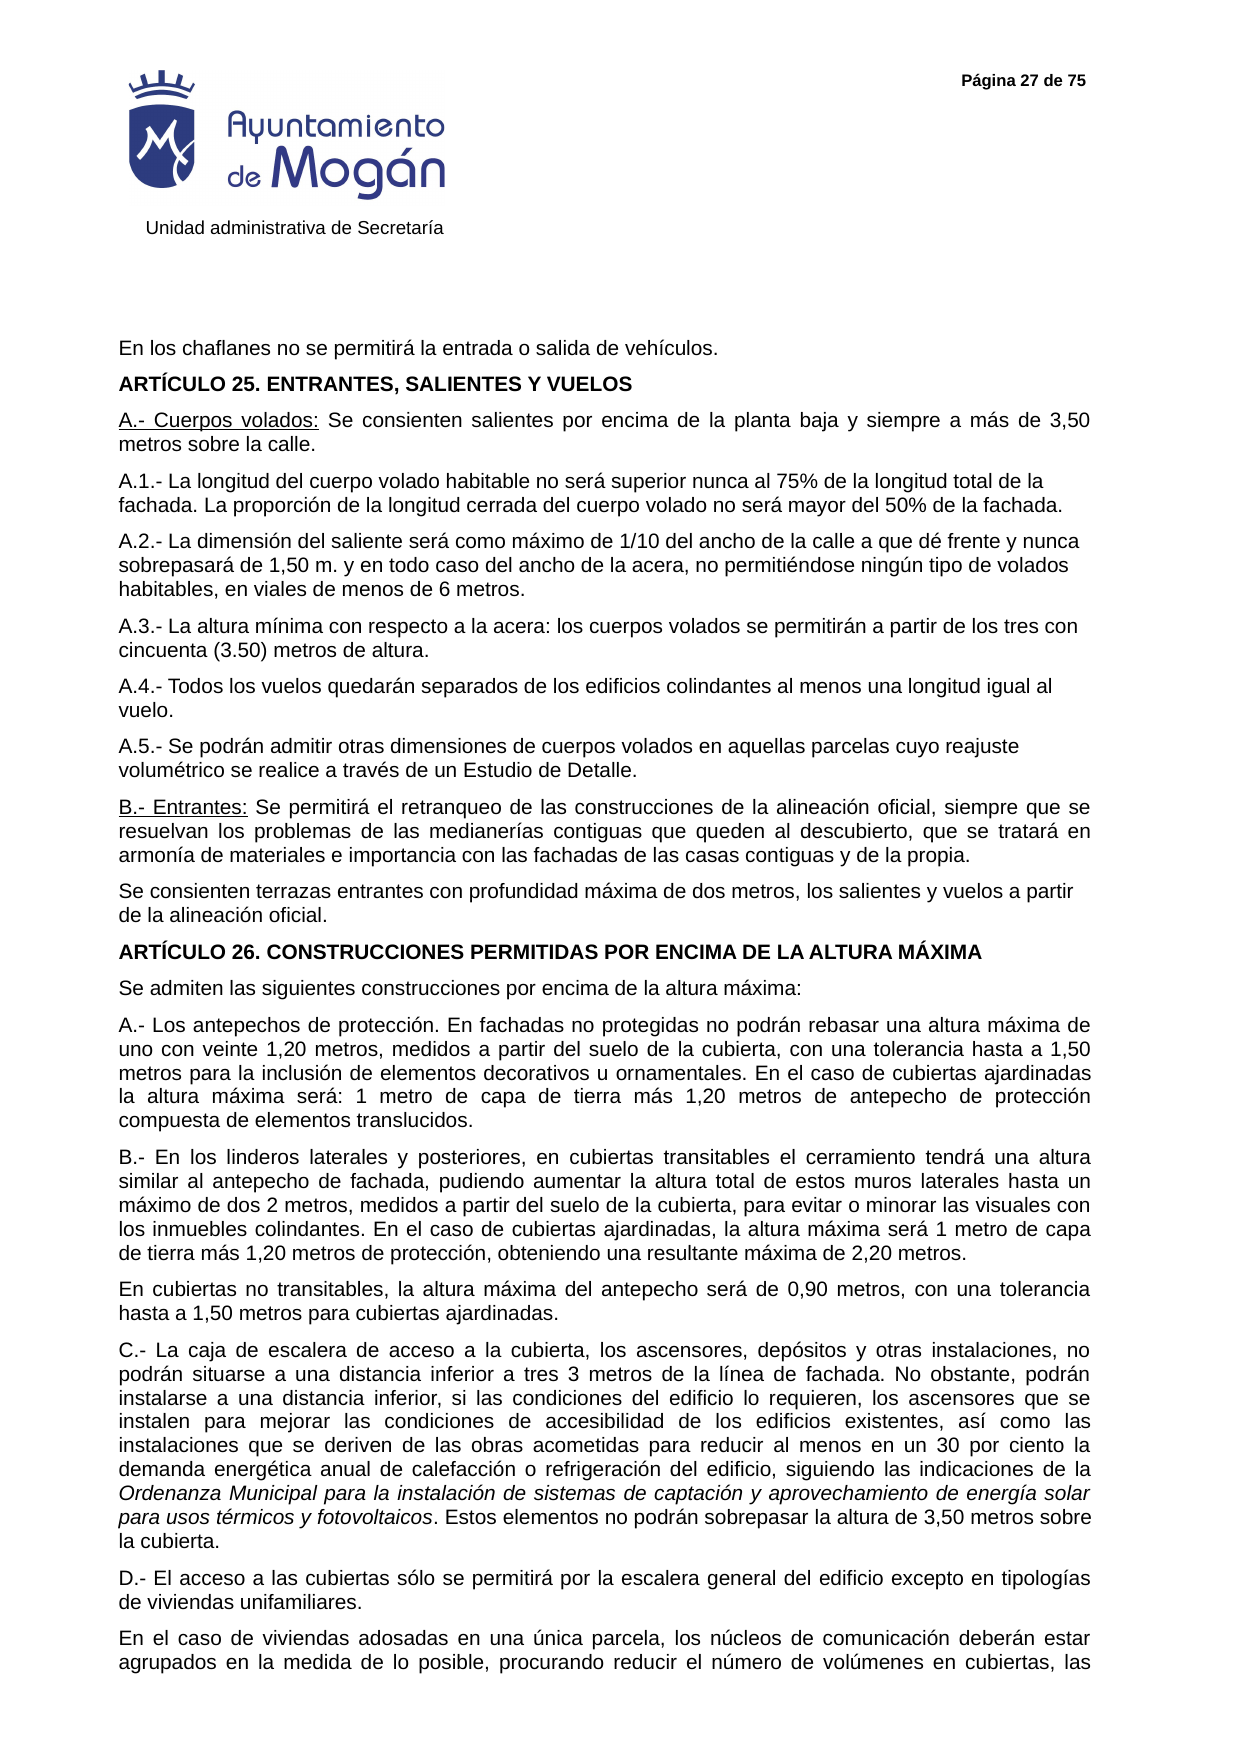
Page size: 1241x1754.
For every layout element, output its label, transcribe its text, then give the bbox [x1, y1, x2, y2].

text ARTÍCULO 25. ENTRANTES, SALIENTES Y VUELOS [118, 372, 1092, 396]
text A.- Los antepechos de protección. En fachadas no protegidas no podrán rebasar una altura máxima de uno con veinte 1,20 metros, medidos a partir del suelo de la cubierta, con una tolerancia hasta a 1,50 metros para la inclusión de elementos decorativos u ornamentales. En el caso de cubiertas ajardinadas la altura máxima será: 1 metro de capa de tierra más 1,20 metros de antepecho de protección compuesta de elementos translucidos. [118, 1012, 1092, 1132]
picture [128, 70, 445, 206]
text A.2.- La dimensión del saliente será como máximo de 1/10 del ancho de la calle a que dé frente y nunca sobrepasará de 1,50 m. y en todo caso del ancho de la acera, no permitiéndose ningún tipo de volados habitables, en viales de menos de 6 metros. [118, 529, 1092, 601]
text Se admiten las siguientes construcciones por encima de la altura máxima: [118, 976, 1092, 1000]
text D.- El acceso a las cubiertas sólo se permitirá por la escalera general del edificio excepto en tipologías de viviendas unifamiliares. [118, 1566, 1092, 1613]
text A.5.- Se podrán admitir otras dimensiones de cuerpos volados en aquellas parcelas cuyo reajuste volumétrico se realice a través de un Estudio de Detalle. [118, 734, 1092, 782]
text B.- En los linderos laterales y posteriores, en cubiertas transitables el cerramiento tendrá una altura similar al antepecho de fachada, pudiendo aumentar la altura total de estos muros laterales hasta un máximo de dos 2 metros, medidos a partir del suelo de la cubierta, para evitar o minorar las visuales con los inmuebles colindantes. En el caso de cubiertas ajardinadas, la altura máxima será 1 metro de capa de tierra más 1,20 metros de protección, obteniendo una resultante máxima de 2,20 metros. [118, 1145, 1092, 1264]
text En el caso de viviendas adosadas en una única parcela, los núcleos de comunicación deberán estar agrupados en la medida de lo posible, procurando reducir el número de volúmenes en cubiertas, las [118, 1626, 1092, 1674]
text A.- Cuerpos volados: Se consienten salientes por encima de la planta baja y siempre a más de 3,50 metros sobre la calle. [118, 408, 1092, 456]
text A.4.- Todos los vuelos quedarán separados de los edificios colindantes al menos una longitud igual al vuelo. [118, 674, 1092, 722]
text A.1.- La longitud del cuerpo volado habitable no será superior nunca al 75% de la longitud total de la fachada. La proporción de la longitud cerrada del cuerpo volado no será mayor del 50% de la fachada. [118, 469, 1092, 517]
text En los chaflanes no se permitirá la entrada o salida de vehículos. [118, 335, 1092, 359]
text En cubiertas no transitables, la altura máxima del antepecho será de 0,90 metros, con una tolerancia hasta a 1,50 metros para cubiertas ajardinadas. [118, 1277, 1092, 1325]
text B.- Entrantes: Se permitirá el retranqueo de las construcciones de la alineación oficial, siempre que se resuelvan los problemas de las medianerías contiguas que queden al descubierto, que se tratará en armonía de materiales e importancia con las fachadas de las casas contiguas y de la propia. [118, 795, 1092, 867]
text A.3.- La altura mínima con respecto a la acera: los cuerpos volados se permitirán a partir de los tres con cincuenta (3.50) metros de altura. [118, 613, 1092, 661]
text ARTÍCULO 26. CONSTRUCCIONES PERMITIDAS POR ENCIMA DE LA ALTURA MÁXIMA [118, 939, 1092, 963]
text C.- La caja de escalera de acceso a la cubierta, los ascensores, depósitos y otras instalaciones, no podrán situarse a una distancia inferior a tres 3 metros de la línea de fachada. No obstante, podrán instalarse a una distancia inferior, si las condiciones del edificio lo requieren, los ascensores que se instalen para mejorar las condiciones de accesibilidad de los edificios existentes, así como las instalaciones que se deriven de las obras acometidas para reducir al menos en un 30 por ciento la demanda energética anual de calefacción o refrigeración del edificio, siguiendo las indicaciones de la Ordenanza Municipal para la instalación de sistemas de captación y aprovechamiento de energía solar para usos térmicos y fotovoltaicos. Estos elementos no podrán sobrepasar la altura de 3,50 metros sobre la cubierta. [118, 1337, 1092, 1553]
text Se consienten terrazas entrantes con profundidad máxima de dos metros, los salientes y vuelos a partir de la alineación oficial. [118, 879, 1092, 927]
